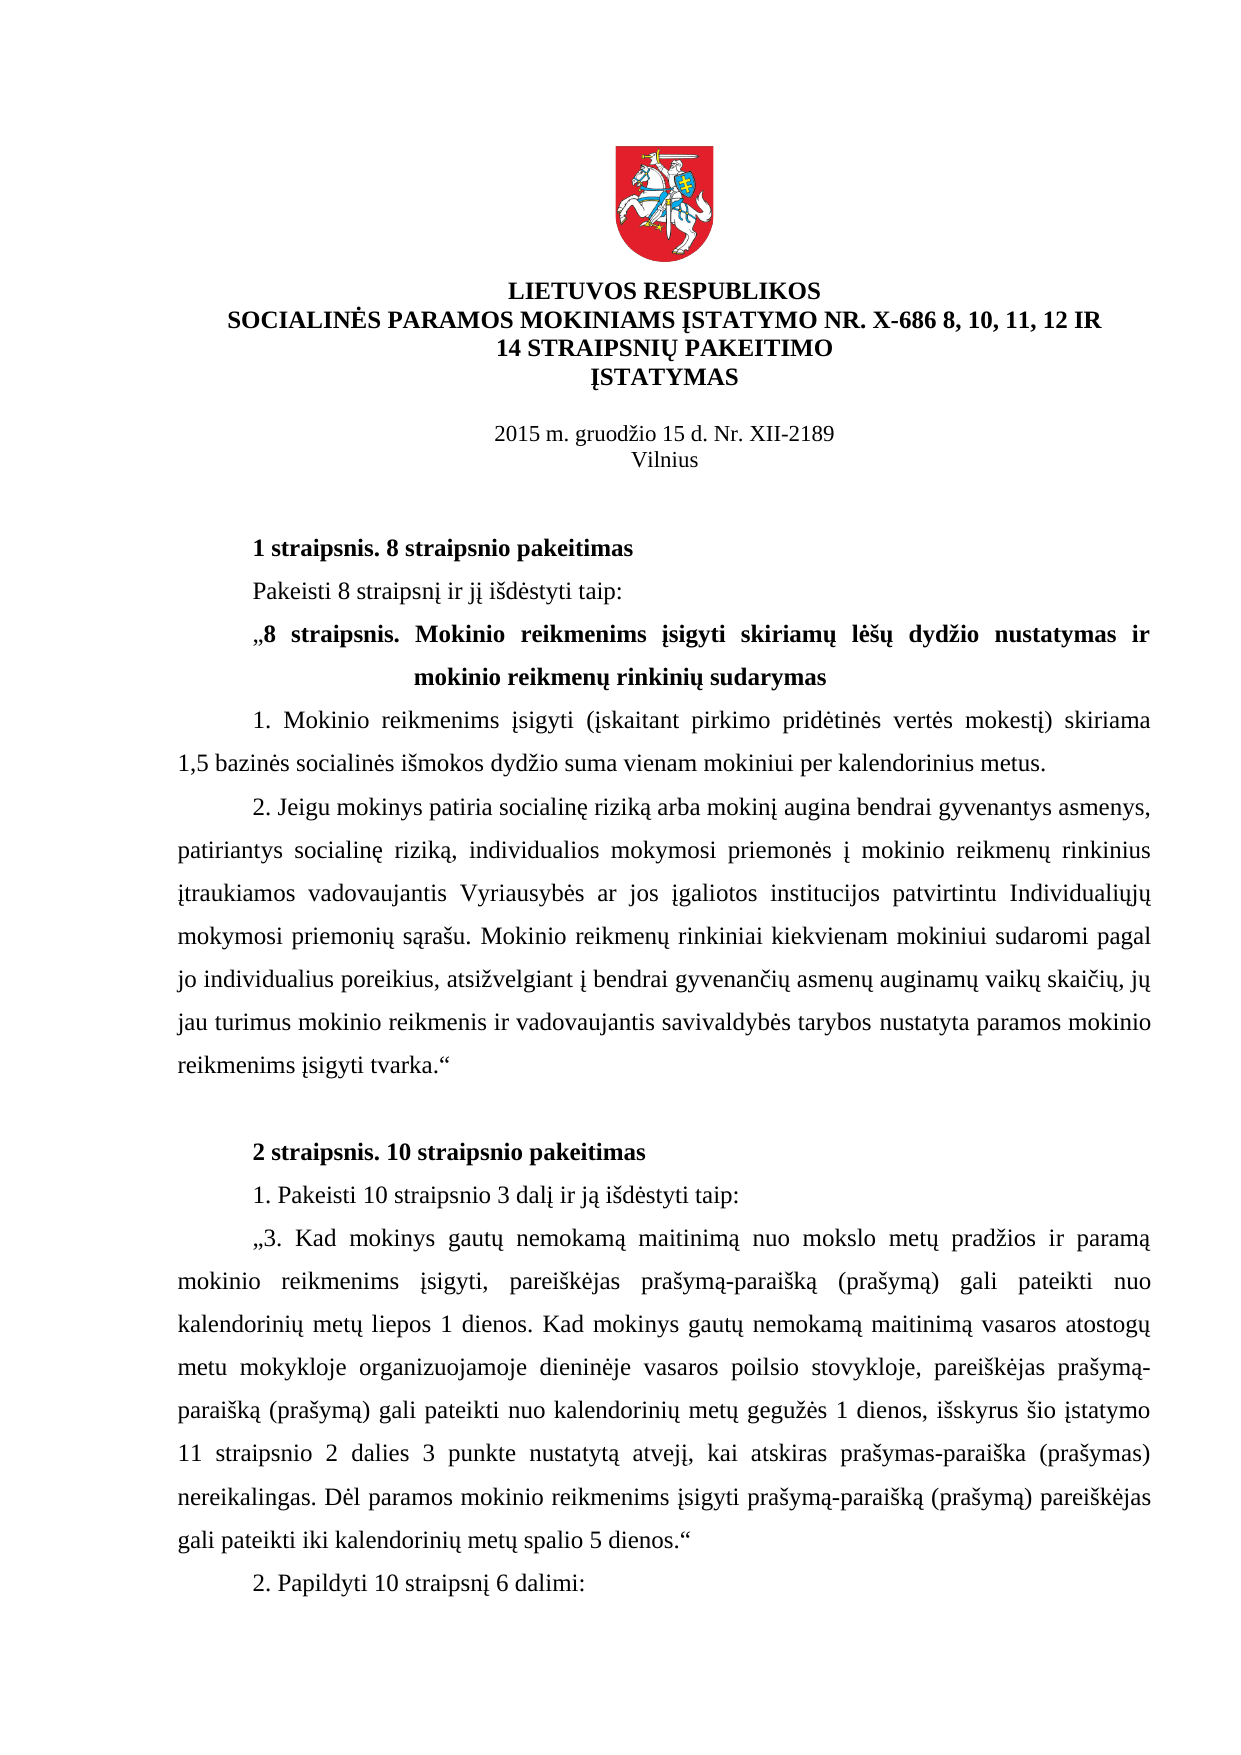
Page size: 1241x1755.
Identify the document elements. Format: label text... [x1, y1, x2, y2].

text 2015 m. gruodžio 15 d. Nr. XII-2189 [177, 420, 1152, 446]
text 2 straipsnis. 10 straipsnio pakeitimas [177, 1137, 1152, 1165]
text 1 straipsnis. 8 straipsnio pakeitimas [177, 533, 1152, 562]
text LIETUVOS RESPUBLIKOS [177, 276, 1152, 305]
text Pakeisti 8 straipsnį ir jį išdėstyti taip: [177, 576, 1152, 605]
text 2. Papildyti 10 straipsnį 6 dalimi: [177, 1568, 1152, 1597]
text 1. Mokinio reikmenims įsigyti (įskaitant pirkimo pridėtinės vertės mokestį) skiriama 1,5 bazinės socialinės išmokos dydžio suma vienam mokiniui per kalendorinius metus. [177, 705, 1152, 777]
text 2. Jeigu mokinys patiria socialinę riziką arba mokinį augina bendrai gyvenantys asmenys, patiriantys socialinę riziką, individualios mokymosi priemonės į mokinio reikmenų rinkinius įtraukiamos vadovaujantis Vyriausybės ar jos įgaliotos institucijos patvirtintu Individualiųjų mokymosi priemonių sąrašu. Mokinio reikmenų rinkiniai kiekvienam mokiniui sudaromi pagal jo individualius poreikius, atsižvelgiant į bendrai gyvenančių asmenų auginamų vaikų skaičių, jų jau turimus mokinio reikmenis ir vadovaujantis savivaldybės tarybos nustatyta paramos mokinio reikmenims įsigyti tvarka.“ [177, 792, 1152, 1079]
text ĮSTATYMAS [177, 362, 1152, 391]
text Vilnius [177, 446, 1152, 472]
text „8 straipsnis. Mokinio reikmenims įsigyti skiriamų lėšų dydžio nustatymas ir mokinio reikmenų rinkinių sudarymas [252, 619, 1152, 691]
text SOCIALINĖS PARAMOS MOKINIAMS ĮSTATYMO NR. X-686 8, 10, 11, 12 IR 14 STRAIPSNIŲ PAKEITIMO [177, 305, 1152, 362]
text „3. Kad mokinys gautų nemokamą maitinimą nuo mokslo metų pradžios ir paramą mokinio reikmenims įsigyti, pareiškėjas prašymą-paraišką (prašymą) gali pateikti nuo kalendorinių metų liepos 1 dienos. Kad mokinys gautų nemokamą maitinimą vasaros atostogų metu mokykloje organizuojamoje dieninėje vasaros poilsio stovykloje, pareiškėjas prašymą-paraišką (prašymą) gali pateikti nuo kalendorinių metų gegužės 1 dienos, išskyrus šio įstatymo 11 straipsnio 2 dalies 3 punkte nustatytą atvejį, kai atskiras prašymas-paraiška (prašymas) nereikalingas. Dėl paramos mokinio reikmenims įsigyti prašymą-paraišką (prašymą) pareiškėjas gali pateikti iki kalendorinių metų spalio 5 dienos.“ [177, 1223, 1152, 1553]
text 1. Pakeisti 10 straipsnio 3 dalį ir ją išdėstyti taip: [177, 1180, 1152, 1208]
